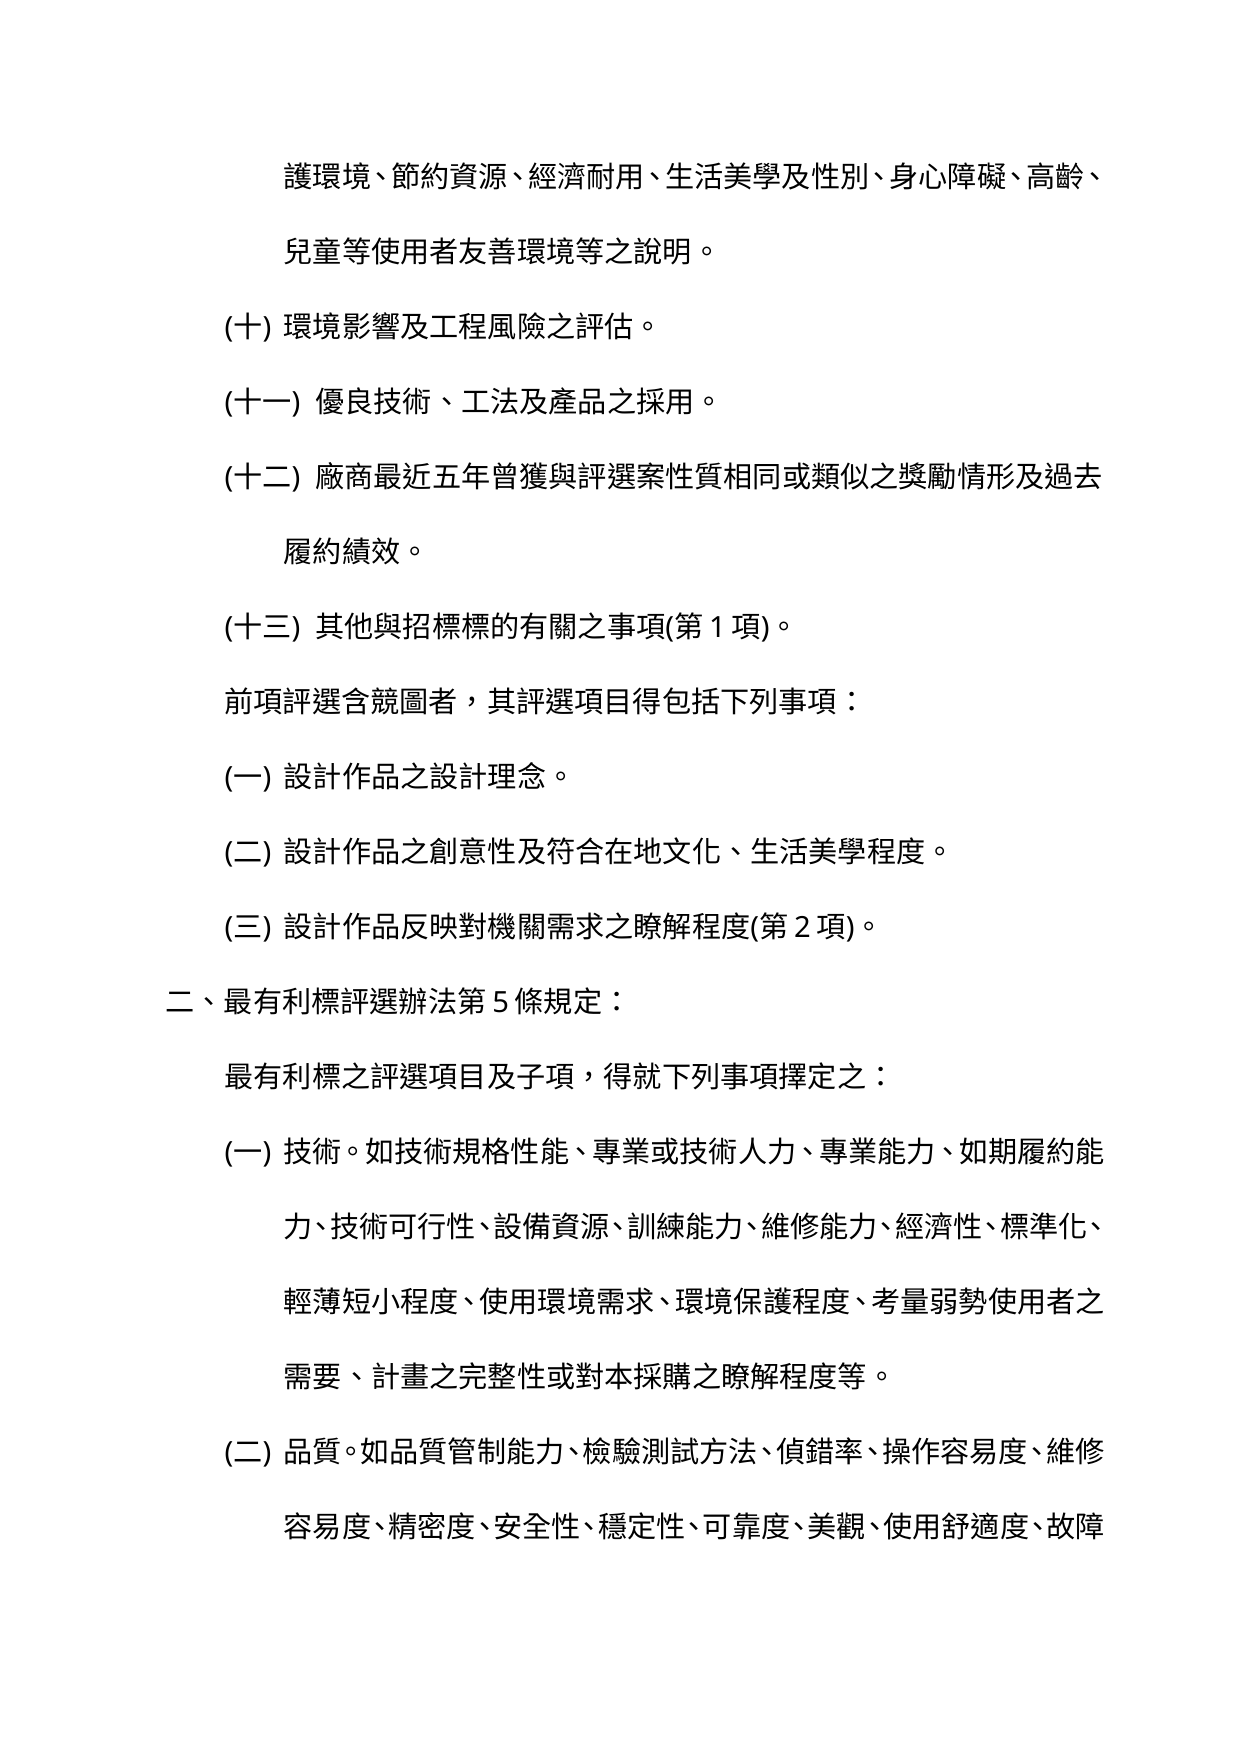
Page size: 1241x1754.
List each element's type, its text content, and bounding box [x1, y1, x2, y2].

list 廠商最近五年曾獲與評選案性質相同或類似之獎勵情形及過去履約績效。 [224, 437, 1104, 587]
list 環境影響及工程風險之評估。 [224, 287, 1104, 362]
list 品質。如品質管制能力、檢驗測試方法、偵錯率、操作容易度、維修容易度、精密度、安全性、穩定性、可靠度、美觀、使用舒適度、故障 [224, 1412, 1104, 1562]
text 最有利標之評選項目及子項，得就下列事項擇定之： [224, 1037, 1104, 1112]
list 設計作品反映對機關需求之瞭解程度(第2項)。 [224, 887, 1104, 962]
list 住民參與、景觀設計、自然生態、節省能源、減少溫室氣體排放、保護環境、節約資源、經濟耐用、生活美學及性別、身心障礙、高齡、兒童等使用者友善環境等之說明。 [224, 137, 1104, 287]
list 優良技術、工法及產品之採用。 [224, 362, 1104, 437]
text 二、最有利標評選辦法第5條規定： [165, 962, 1104, 1037]
list 技術。如技術規格性能、專業或技術人力、專業能力、如期履約能力、技術可行性、設備資源、訓練能力、維修能力、經濟性、標準化、輕薄短小程度、使用環境需求、環境保護程度、考量弱勢使用者之需要、計畫之完整性或對本採購之瞭解程度等。 [224, 1112, 1104, 1412]
text 前項評選含競圖者，其評選項目得包括下列事項： [224, 662, 1104, 737]
list 其他與招標標的有關之事項(第1項)。 [224, 587, 1104, 662]
list 設計作品之創意性及符合在地文化、生活美學程度。 [224, 812, 1104, 887]
list 設計作品之設計理念。 [224, 737, 1104, 812]
